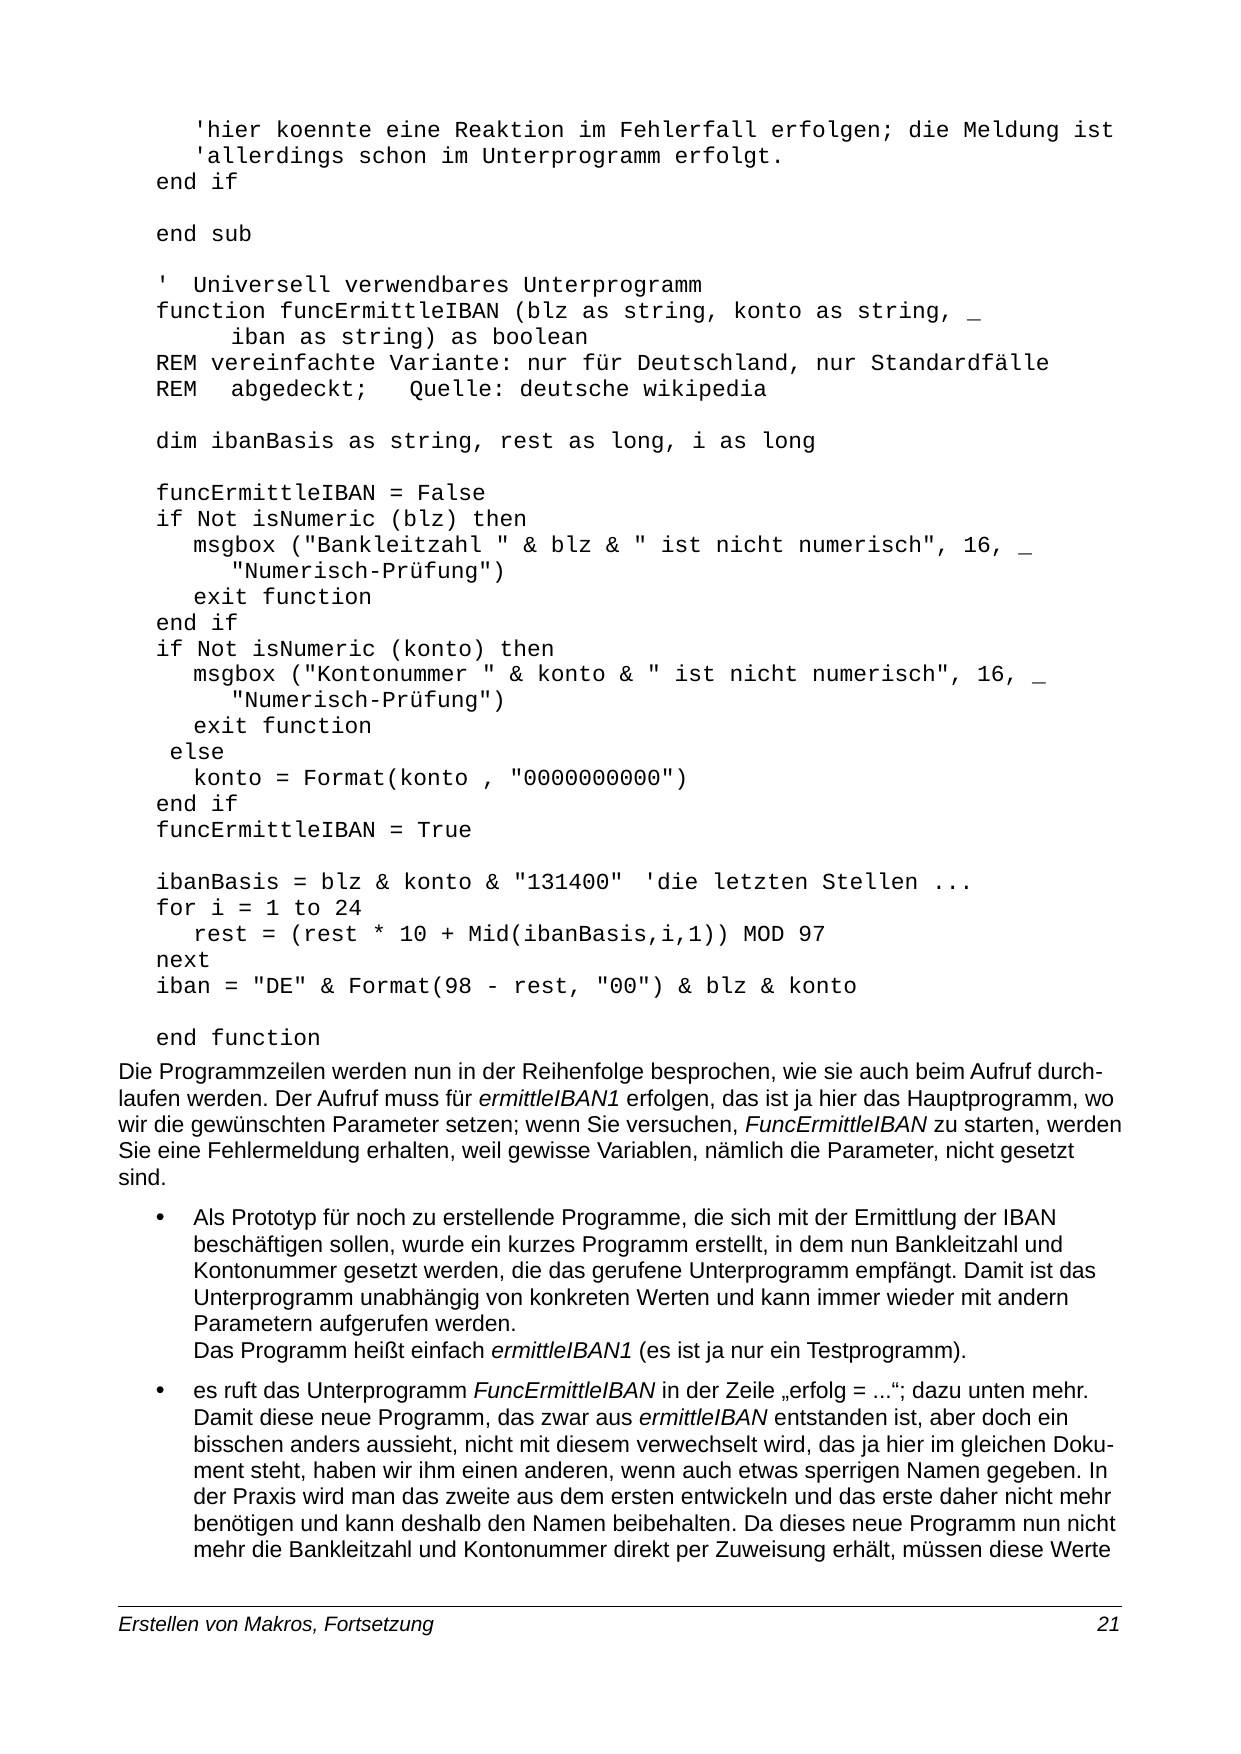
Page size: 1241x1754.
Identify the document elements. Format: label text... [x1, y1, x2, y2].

text konto = Format(konto , "0000000000") [156, 767, 1122, 792]
list Als Prototyp für noch zu erstellende Programme, die sich mit der Ermittlung der IBAN beschäftigen sollen, wurde ein kurzes Programm erstellt, in dem nun Bankleitzahl und Kontonummer gesetzt werden, die das gerufene Unterprogramm empfängt. Damit ist das Unterprogramm unabhängig von konkreten Werten und kann immer wieder mit andern Parametern aufgerufen werden. Das Programm heißt einfach ermittleIBAN1 (es ist ja nur ein Testprogramm). [156, 1202, 1122, 1363]
text iban = "DE" & Format(98 - rest, "00") & blz & konto [156, 974, 1122, 1000]
text else [156, 741, 1122, 767]
text funcErmittleIBAN = False [156, 481, 1122, 507]
text next [156, 948, 1122, 974]
text Die Programmzeilen werden nun in der Reihenfolge besprochen, wie sie auch beim Aufruf durch­laufen werden. Der Aufruf muss für ermittleIBAN1 erfolgen, das ist ja hier das Hauptprogramm, wo wir die gewünschten Parameter setzen; wenn Sie versuchen, FuncErmittleIBAN zu starten, werden Sie eine Fehlermeldung erhalten, weil gewisse Variablen, nämlich die Parameter, nicht gesetzt sind. [118, 1058, 1122, 1190]
text ' Universell verwendbares Unterprogramm [156, 274, 1122, 300]
text exit function [156, 715, 1122, 741]
text end sub [156, 222, 1122, 248]
text msgbox ("Bankleitzahl " & blz & " ist nicht numerisch", 16, _ [156, 533, 1122, 559]
text REM vereinfachte Variante: nur für Deutschland, nur Standardfälle [156, 352, 1122, 377]
text "Numerisch-Prüfung") [156, 559, 1122, 585]
text rest = (rest * 10 + Mid(ibanBasis,i,1)) MOD 97 [156, 922, 1122, 948]
text 'hier koennte eine Reaktion im Fehlerfall erfolgen; die Meldung ist 'allerdings schon im Unterprogramm erfolgt. [156, 118, 1122, 170]
text end if [156, 611, 1122, 637]
text funcErmittleIBAN = True [156, 818, 1122, 844]
text ibanBasis = blz & konto & "131400" 'die letzten Stellen ... [156, 870, 1122, 896]
text if Not isNumeric (blz) then [156, 507, 1122, 533]
text end function [156, 1026, 1122, 1052]
list es ruft das Unterprogramm FuncErmittleIBAN in der Zeile „erfolg = ...“; dazu unten mehr. Damit diese neue Programm, das zwar aus ermittleIBAN entstanden ist, aber doch ein bisschen anders aussieht, nicht mit diesem verwechselt wird, das ja hier im gleichen Doku­ment steht, haben wir ihm einen anderen, wenn auch etwas sperrigen Namen gegeben. In der Praxis wird man das zweite aus dem ersten entwickeln und das erste daher nicht mehr benötigen und kann deshalb den Namen beibehalten. Da dieses neue Programm nun nicht mehr die Bankleitzahl und Kontonummer direkt per Zuweisung erhält, müssen diese Werte [156, 1375, 1122, 1562]
text dim ibanBasis as string, rest as long, i as long [156, 429, 1122, 455]
text for i = 1 to 24 [156, 896, 1122, 922]
text function funcErmittleIBAN (blz as string, konto as string, _ [156, 300, 1122, 326]
text msgbox ("Kontonummer " & konto & " ist nicht numerisch", 16, _ [156, 663, 1122, 689]
text if Not isNumeric (konto) then [156, 637, 1122, 663]
text exit function [156, 585, 1122, 611]
text REM abgedeckt; Quelle: deutsche wikipedia [156, 377, 1122, 403]
text iban as string) as boolean [156, 326, 1122, 352]
text end if [156, 170, 1122, 196]
text end if [156, 792, 1122, 818]
text "Numerisch-Prüfung") [156, 689, 1122, 715]
